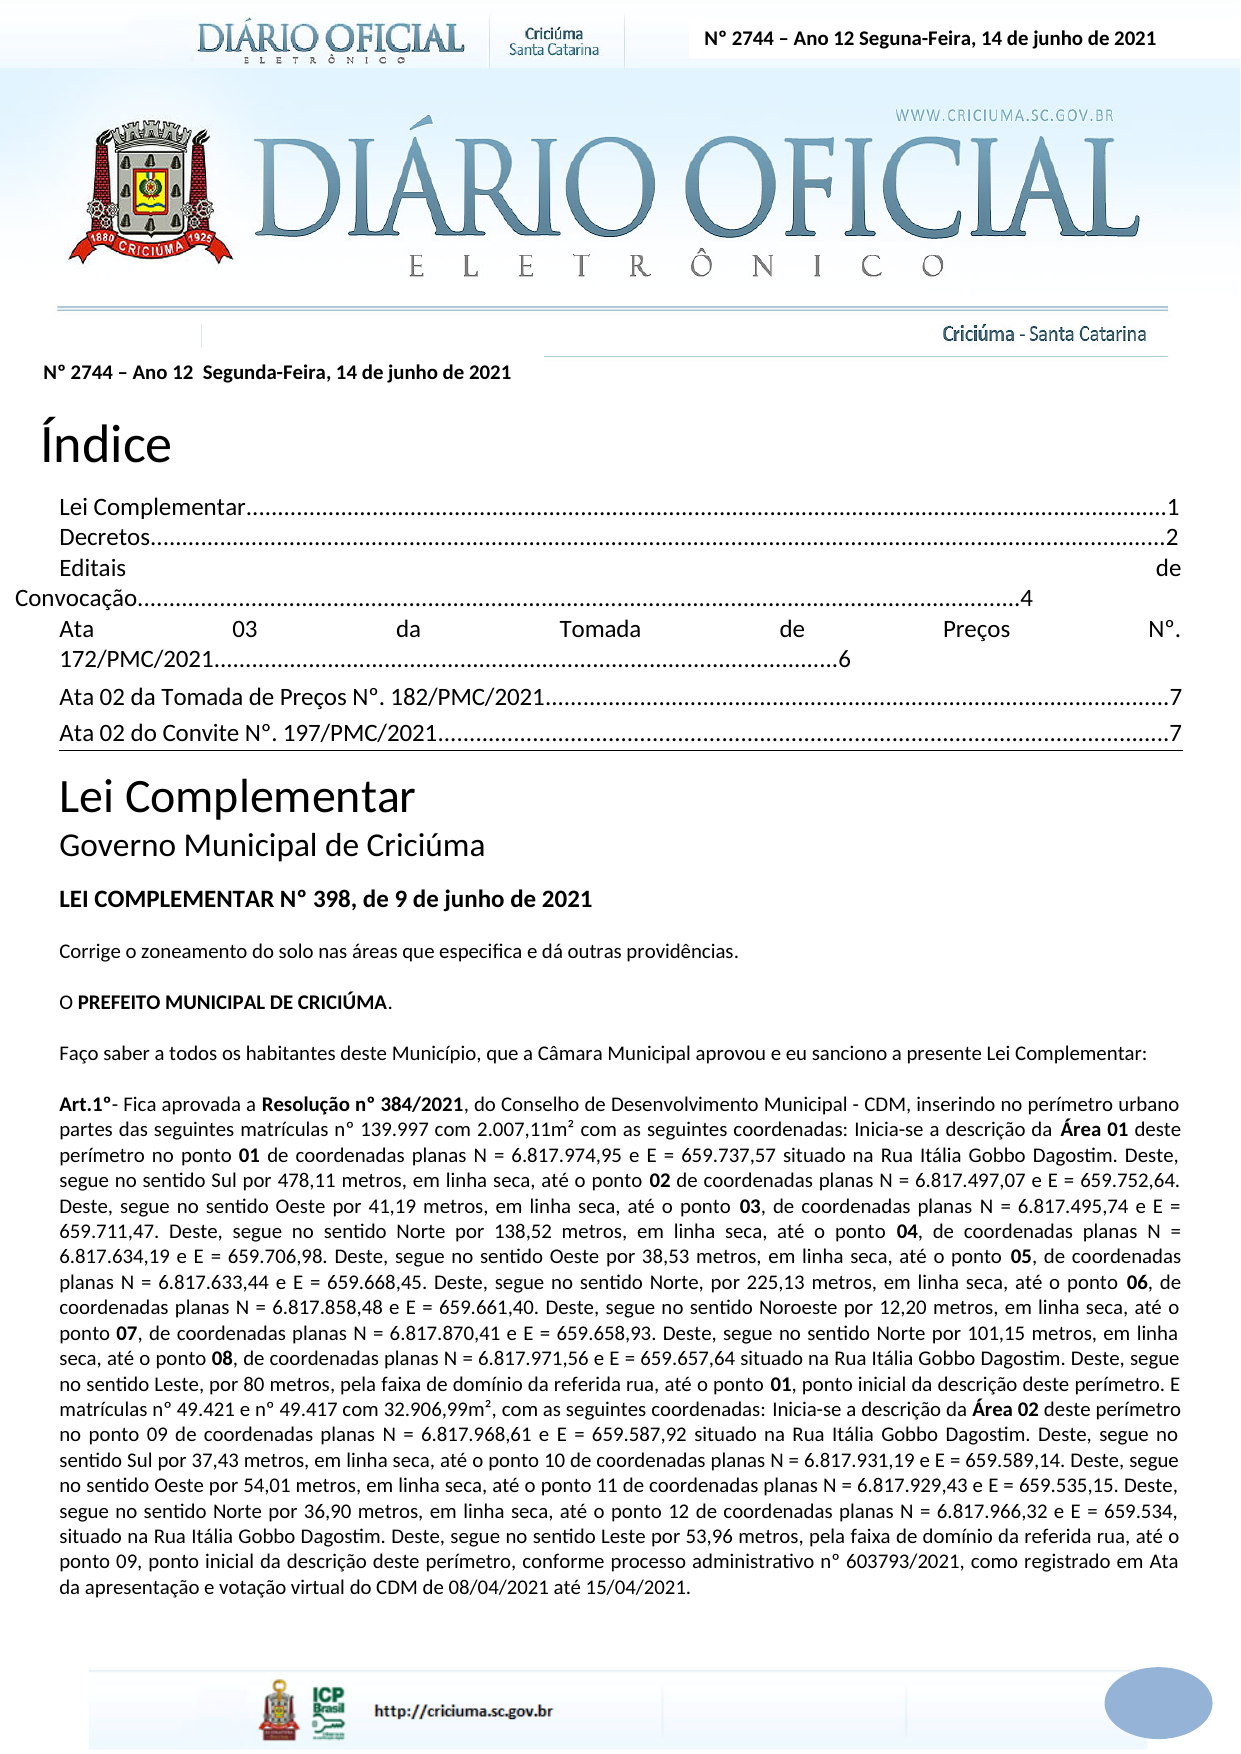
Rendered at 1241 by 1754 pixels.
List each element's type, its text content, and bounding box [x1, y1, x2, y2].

text Decretos.................................................................................................................................................................2 [15, 521, 1181, 552]
text Faço saber a todos os habitantes deste Município, que a Câmara Municipal aprovou e eu sanciono a presente Lei Complementar: [59, 1040, 1181, 1066]
text O PREFEITO MUNICIPAL DE CRICIÚMA. [59, 989, 1181, 1015]
text Nº 2744 – Ano 12 Segunda-Feira, 14 de junho de 2021 [15, 359, 529, 384]
text Governo Municipal de Criciúma [59, 824, 1181, 865]
text Ata 02 da Tomada de Preços Nº. 182/PMC/2021...................................................................................................7 [59, 681, 1183, 712]
text Lei Complementar..................................................................................................................................................1 [15, 491, 1181, 521]
text Lei Complementar [59, 766, 1181, 824]
text Ata 02 do Convite Nº. 197/PMC/2021....................................................................................................................7 [59, 717, 1183, 750]
text LEI COMPLEMENTAR Nº 398, de 9 de junho de 2021 [59, 883, 1181, 913]
text Editais de Convocação............................................................................................................................................4 [15, 552, 1181, 613]
text Corrige o zoneamento do solo nas áreas que especifica e dá outras providências. [59, 939, 1181, 964]
text Índice [40, 410, 202, 476]
text Art.1º- Fica aprovada a Resolução nº 384/2021, do Conselho de Desenvolvimento Municipal - CDM, inserindo no perímetro urbano partes das seguintes matrículas nº 139.997 com 2.007,11m² com as seguintes coordenadas: Inicia-se a descrição da Área 01 deste perímetro no ponto 01 de coordenadas planas N = 6.817.974,95 e E = 659.737,57 situado na Rua Itália Gobbo Dagostim. Deste, segue no sentido Sul por 478,11 metros, em linha seca, até o ponto 02 de coordenadas planas N = 6.817.497,07 e E = 659.752,64. Deste, segue no sentido Oeste por 41,19 metros, em linha seca, até o ponto 03, de coordenadas planas N = 6.817.495,74 e E = 659.711,47. Deste, segue no sentido Norte por 138,52 metros, em linha seca, até o ponto 04, de coordenadas planas N = 6.817.634,19 e E = 659.706,98. Deste, segue no sentido Oeste por 38,53 metros, em linha seca, até o ponto 05, de coordenadas planas N = 6.817.633,44 e E = 659.668,45. Deste, segue no sentido Norte, por 225,13 metros, em linha seca, até o ponto 06, de coordenadas planas N = 6.817.858,48 e E = 659.661,40. Deste, segue no sentido Noroeste por 12,20 metros, em linha seca, até o ponto 07, de coordenadas planas N = 6.817.870,41 e E = 659.658,93. Deste, segue no sentido Norte por 101,15 metros, em linha seca, até o ponto 08, de coordenadas planas N = 6.817.971,56 e E = 659.657,64 situado na Rua Itália Gobbo Dagostim. Deste, segue no sentido Leste, por 80 metros, pela faixa de domínio da referida rua, até o ponto 01, ponto inicial da descrição deste perímetro. E matrículas nº 49.421 e nº 49.417 com 32.906,99m², com as seguintes coordenadas: Inicia-se a descrição da Área 02 deste perímetro no ponto 09 de coordenadas planas N = 6.817.968,61 e E = 659.587,92 situado na Rua Itália Gobbo Dagostim. Deste, segue no sentido Sul por 37,43 metros, em linha seca, até o ponto 10 de coordenadas planas N = 6.817.931,19 e E = 659.589,14. Deste, segue no sentido Oeste por 54,01 metros, em linha seca, até o ponto 11 de coordenadas planas N = 6.817.929,43 e E = 659.535,15. Deste, segue no sentido Norte por 36,90 metros, em linha seca, até o ponto 12 de coordenadas planas N = 6.817.966,32 e E = 659.534, situado na Rua Itália Gobbo Dagostim. Deste, segue no sentido Leste por 53,96 metros, pela faixa de domínio da referida rua, até o ponto 09, ponto inicial da descrição deste perímetro, conforme processo administrativo nº 603793/2021, como registrado em Ata da apresentação e votação virtual do CDM de 08/04/2021 até 15/04/2021. [59, 1091, 1181, 1599]
text Ata 03 da Tomada de Preços Nº. 172/PMC/2021...................................................................................................6 [59, 613, 1181, 674]
